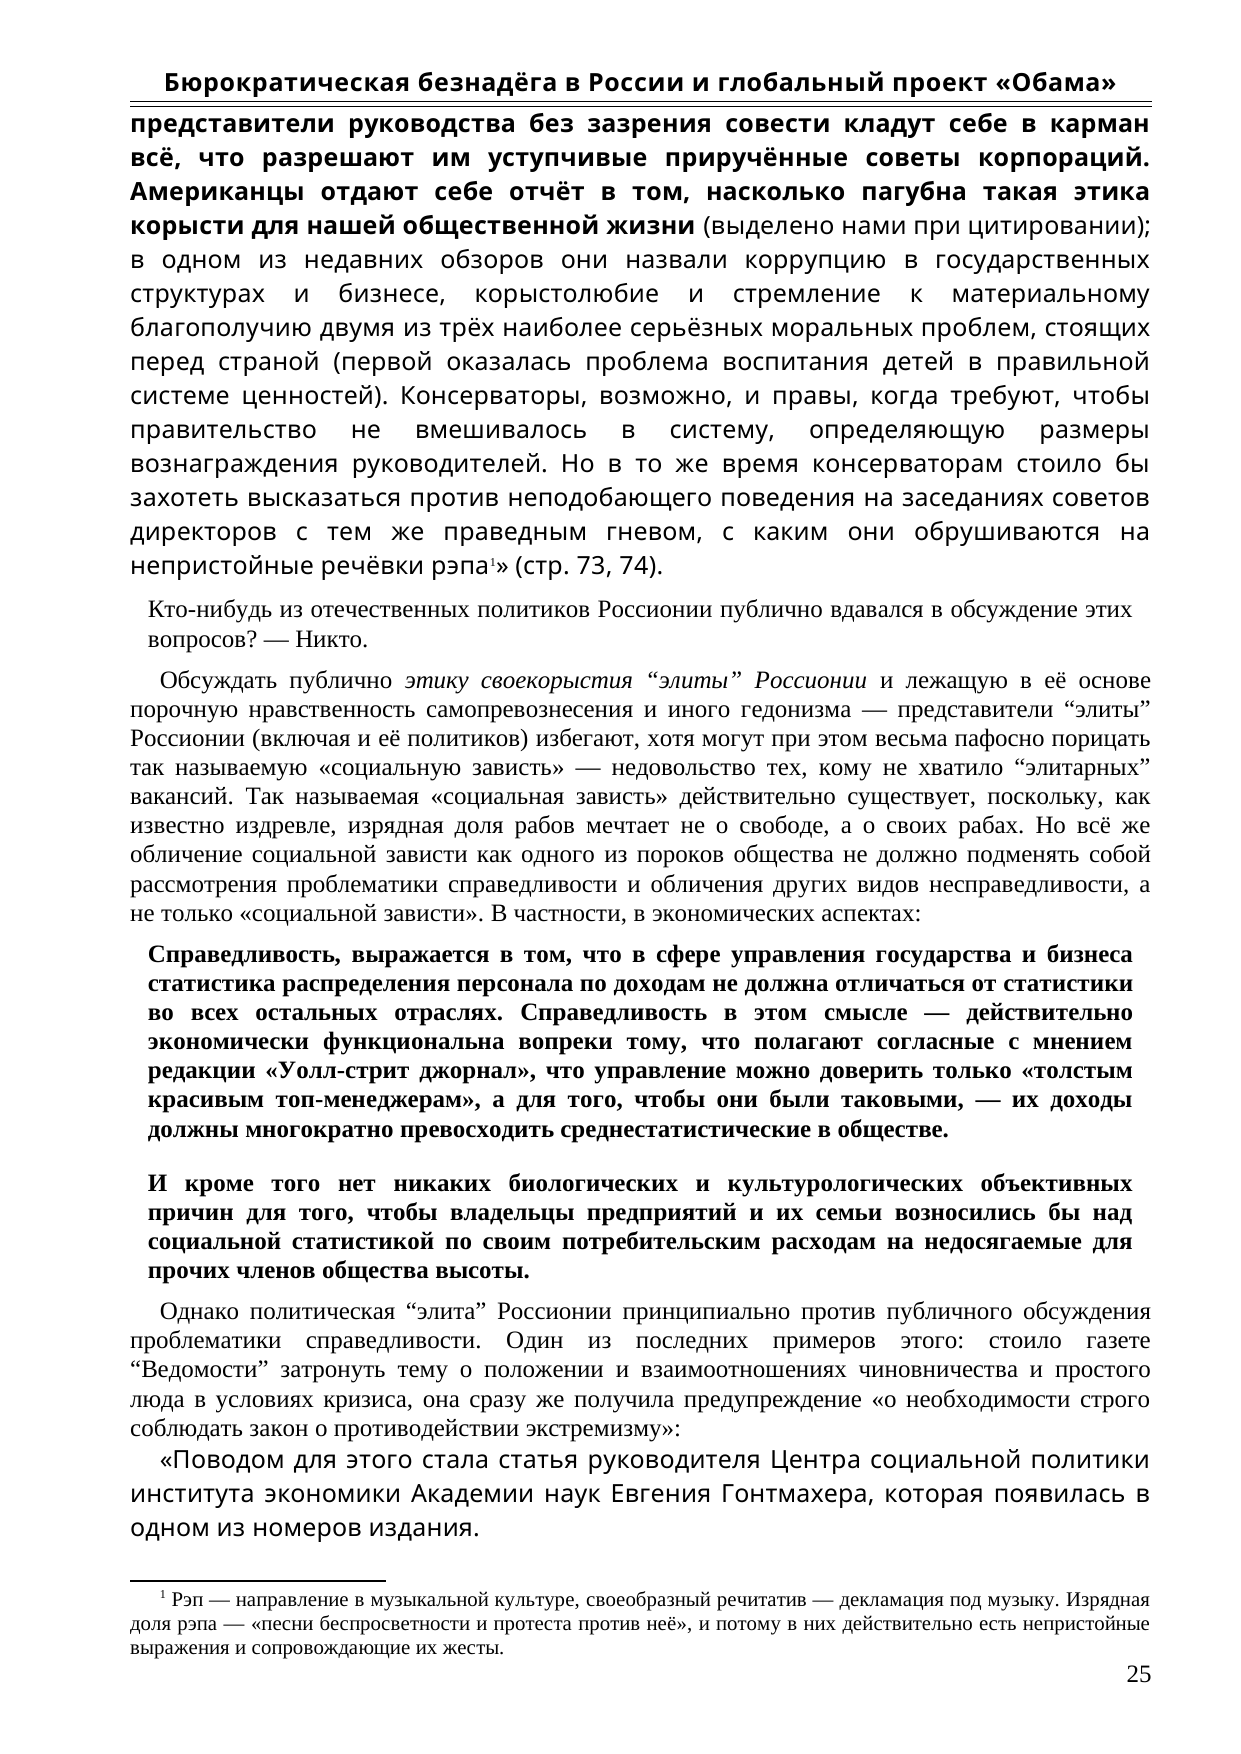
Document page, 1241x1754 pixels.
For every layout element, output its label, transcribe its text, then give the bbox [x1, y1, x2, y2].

text Обсуждать публично этику своекорыстия “элиты” Россионии и лежащую в её основе порочную нравственность самопревознесения и иного гедонизма — представители “элиты” Россионии (включая и её политиков) избегают, хотя могут при этом весьма пафосно порицать так называемую «социальную зависть» — недовольство тех, кому не хватило “элитарных” вакансий. Так называемая «социальная зависть» действительно существует, поскольку, как известно издревле, изрядная доля рабов мечтает не о свободе, а о своих рабах. Но всё же обличение социальной зависти как одного из пороков общества не должно подменять собой рассмотрения проблематики справедливости и обличения других видов несправедливости, а не только «социальной зависти». В частности, в экономических аспектах: [130, 665, 1152, 927]
text И кроме того нет никаких биологических и культурологических объективных причин для того, чтобы владельцы предприятий и их семьи возносились бы над социальной статистикой по своим потребительским расходам на недосягаемые для прочих членов общества высоты. [148, 1167, 1134, 1284]
text Кто-нибудь из отечественных политиков Россионии публично вдавался в обсуждение этих вопросов? — Никто. [148, 594, 1134, 652]
text Однако политическая “элита” Россионии принципиально против публичного обсуждения проблематики справедливости. Один из последних примеров этого: стоило газете “Ведомости” затронуть тему о положении и взаимоотношениях чиновничества и простого люда в условиях кризиса, она сразу же получила предупреждение «о необходимости строго соблюдать закон о противодействии экстремизму»: [130, 1296, 1152, 1442]
text Рэп — направление в музыкальной культуре, своеобразный речитатив — декламация под музыку. Изрядная доля рэпа — «песни беспросветности и протеста против неё», и потому в них действительно есть непристойные выражения и сопровождающие их жесты. [130, 1587, 1152, 1659]
text «Поводом для этого стала статья руководителя Центра социальной политики института экономики Академии наук Евгения Гонтмахера, которая появилась в одном из номеров издания. [130, 1442, 1152, 1543]
text Справедливость, выражается в том, что в сфере управления государства и бизнеса статистика распределения персонала по доходам не должна отличаться от статистики во всех остальных отраслях. Справедливость в этом смысле — действительно экономически функциональна вопреки тому, что полагают согласные с мнением редакции «Уолл-стрит джорнал», что управление можно доверить только «толстым красивым топ-мене­дже­рам», а для того, чтобы они были таковыми, — их доходы должны многократно превосходить среднестатистические в обществе. [148, 939, 1134, 1142]
text представители руководства без зазрения совести кладут себе в карман всё, что разрешают им уступчивые приручённые советы корпораций. Американцы отдают себе отчёт в том, насколько пагубна такая этика корысти для нашей общественной жизни (выделено нами при цитировании); в одном из недавних обзоров они назвали коррупцию в государственных структурах и бизнесе, корыстолюбие и стремление к материальному благополучию двумя из трёх наиболее серьёзных моральных проблем, стоящих перед страной (первой оказалась проблема воспитания детей в правильной системе ценностей). Консерваторы, возможно, и правы, когда требуют, чтобы правительство не вмешивалось в систему, определяющую размеры вознаграждения руководителей. Но в то же время консерваторам стоило бы захотеть высказаться против неподобающего поведения на заседаниях советов директоров с тем же праведным гневом, с каким они обрушиваются на непристойные речёвки рэпа» (стр. 73, 74). [130, 107, 1152, 582]
